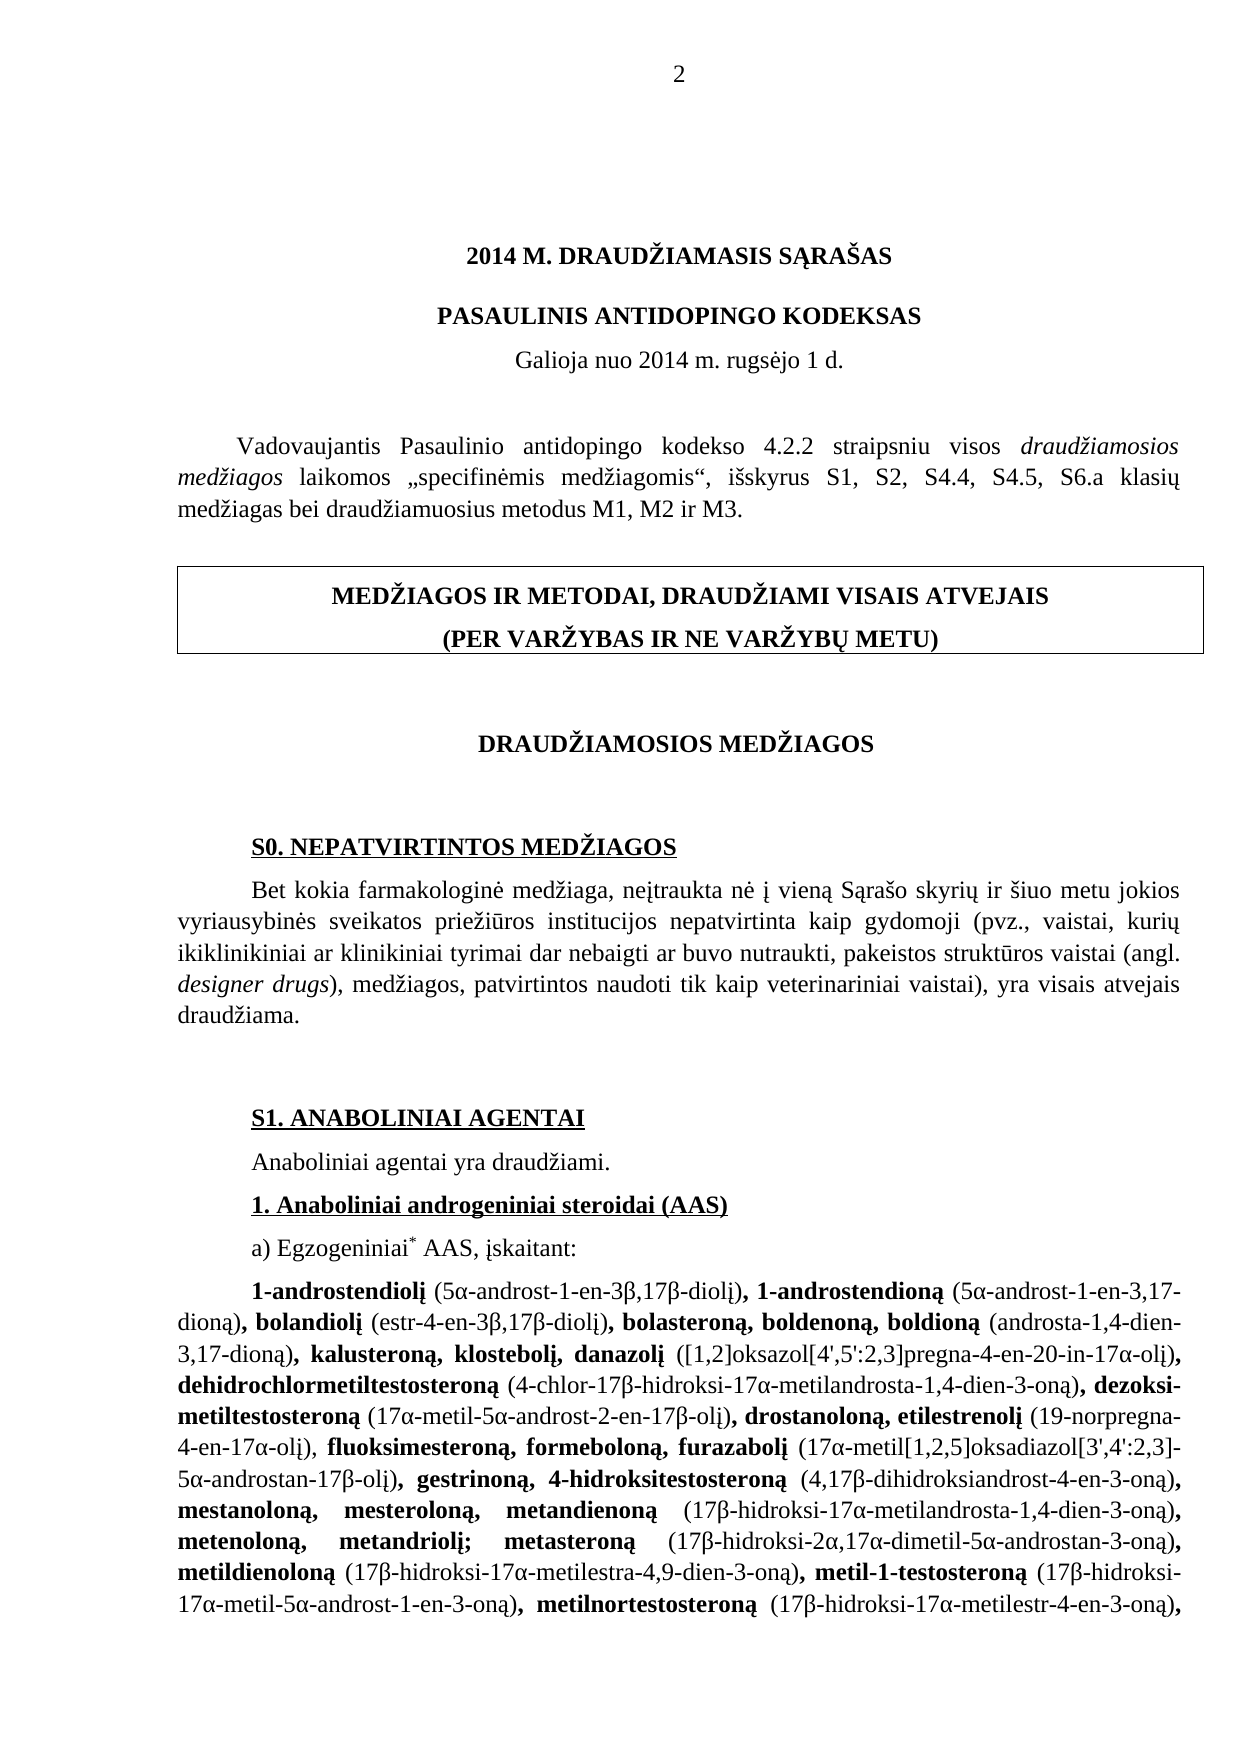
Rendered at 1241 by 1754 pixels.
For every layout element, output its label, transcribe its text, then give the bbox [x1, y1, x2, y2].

text Bet kokia farmakologinė medžiaga, neįtraukta nė į vieną Sąrašo skyrių ir šiuo metu jokios vyriausybinės sveikatos priežiūros institucijos nepatvirtinta kaip gydomoji (pvz., vaistai, kurių ikiklinikiniai ar klinikiniai tyrimai dar nebaigti ar buvo nutraukti, pakeistos struktūros vaistai (angl. designer drugs), medžiagos, patvirtintos naudoti tik kaip veterinariniai vaistai), yra visais atvejais draudžiama. [177, 873, 1181, 1029]
text S0. NEPATVIRTINTOS MEDŽIAGOS [177, 829, 1181, 861]
text Vadovaujantis Pasaulinio antidopingo kodekso 4.2.2 straipsniu visos draudžiamosios medžiagos laikomos „specifinėmis medžiagomis“, išskyrus S1, S2, S4.4, S4.5, S6.a klasių medžiagas bei draudžiamuosius metodus M1, M2 ir M3. [177, 429, 1181, 522]
text Galioja nuo 2014 m. rugsėjo 1 d. [177, 342, 1181, 373]
text Anaboliniai agentai yra draudžiami. [177, 1144, 1181, 1175]
text DRAUDŽIAMOSIOS MEDŽIAGOS [177, 726, 1181, 757]
text a) Egzogeniniai* AAS, įskaitant: [251, 1231, 1181, 1262]
text S1. ANABOLINIAI AGENTAI [177, 1101, 1181, 1132]
text 1. Anaboliniai androgeniniai steroidai (AAS) [177, 1187, 1181, 1218]
text PASAULINIS ANTIDOPINGO KODEKSAS [177, 299, 1181, 330]
text 2014 M. DRAUDŽIAMASIS SĄRAŠAS [177, 239, 1181, 270]
text 1-androstendiolį (5α-androst-1-en-3β,17β-diolį), 1-androstendioną (5α-androst-1-en-3,17-dioną), bolandiolį (estr-4-en-3β,17β-diolį), bolasteroną, boldenoną, boldioną (androsta-1,4-dien-3,17-dioną), kalusteroną, klostebolį, danazolį ([1,2]oksazol[4',5':2,3]pregna-4-en-20-in-17α-olį), dehidrochlormetiltestosteroną (4-chlor-17β-hidroksi-17α-metilandrosta-1,4-dien-3-oną), dezoksi-metiltestosteroną (17α-metil-5α-androst-2-en-17β-olį), drostanoloną, etilestrenolį (19-norpregna-4-en-17α-olį), fluoksimesteroną, formeboloną, furazabolį (17α-metil[1,2,5]oksadiazol[3',4':2,3]-5α-androstan-17β-olį), gestrinoną, 4-hidroksitestosteroną (4,17β-dihidroksiandrost-4-en-3-oną), mestanoloną, mesteroloną, metandienoną (17β-hidroksi-17α-metilandrosta-1,4-dien-3-oną), metenoloną, metandriolį; metasteroną (17β-hidroksi-2α,17α-dimetil-5α-androstan-3-oną), metildienoloną (17β-hidroksi-17α-metilestra-4,9-dien-3-oną), metil-1-testosteroną (17β-hidroksi-17α-metil-5α-androst-1-en-3-oną), metilnortestosteroną (17β-hidroksi-17α-metilestr-4-en-3-oną), [177, 1274, 1181, 1617]
table_header MEDŽIAGOS IR METODAI, DRAUDŽIAMI VISAIS ATVEJAIS (PER VARŽYBAS IR NE VARŽYBŲ METU) [178, 567, 1203, 653]
